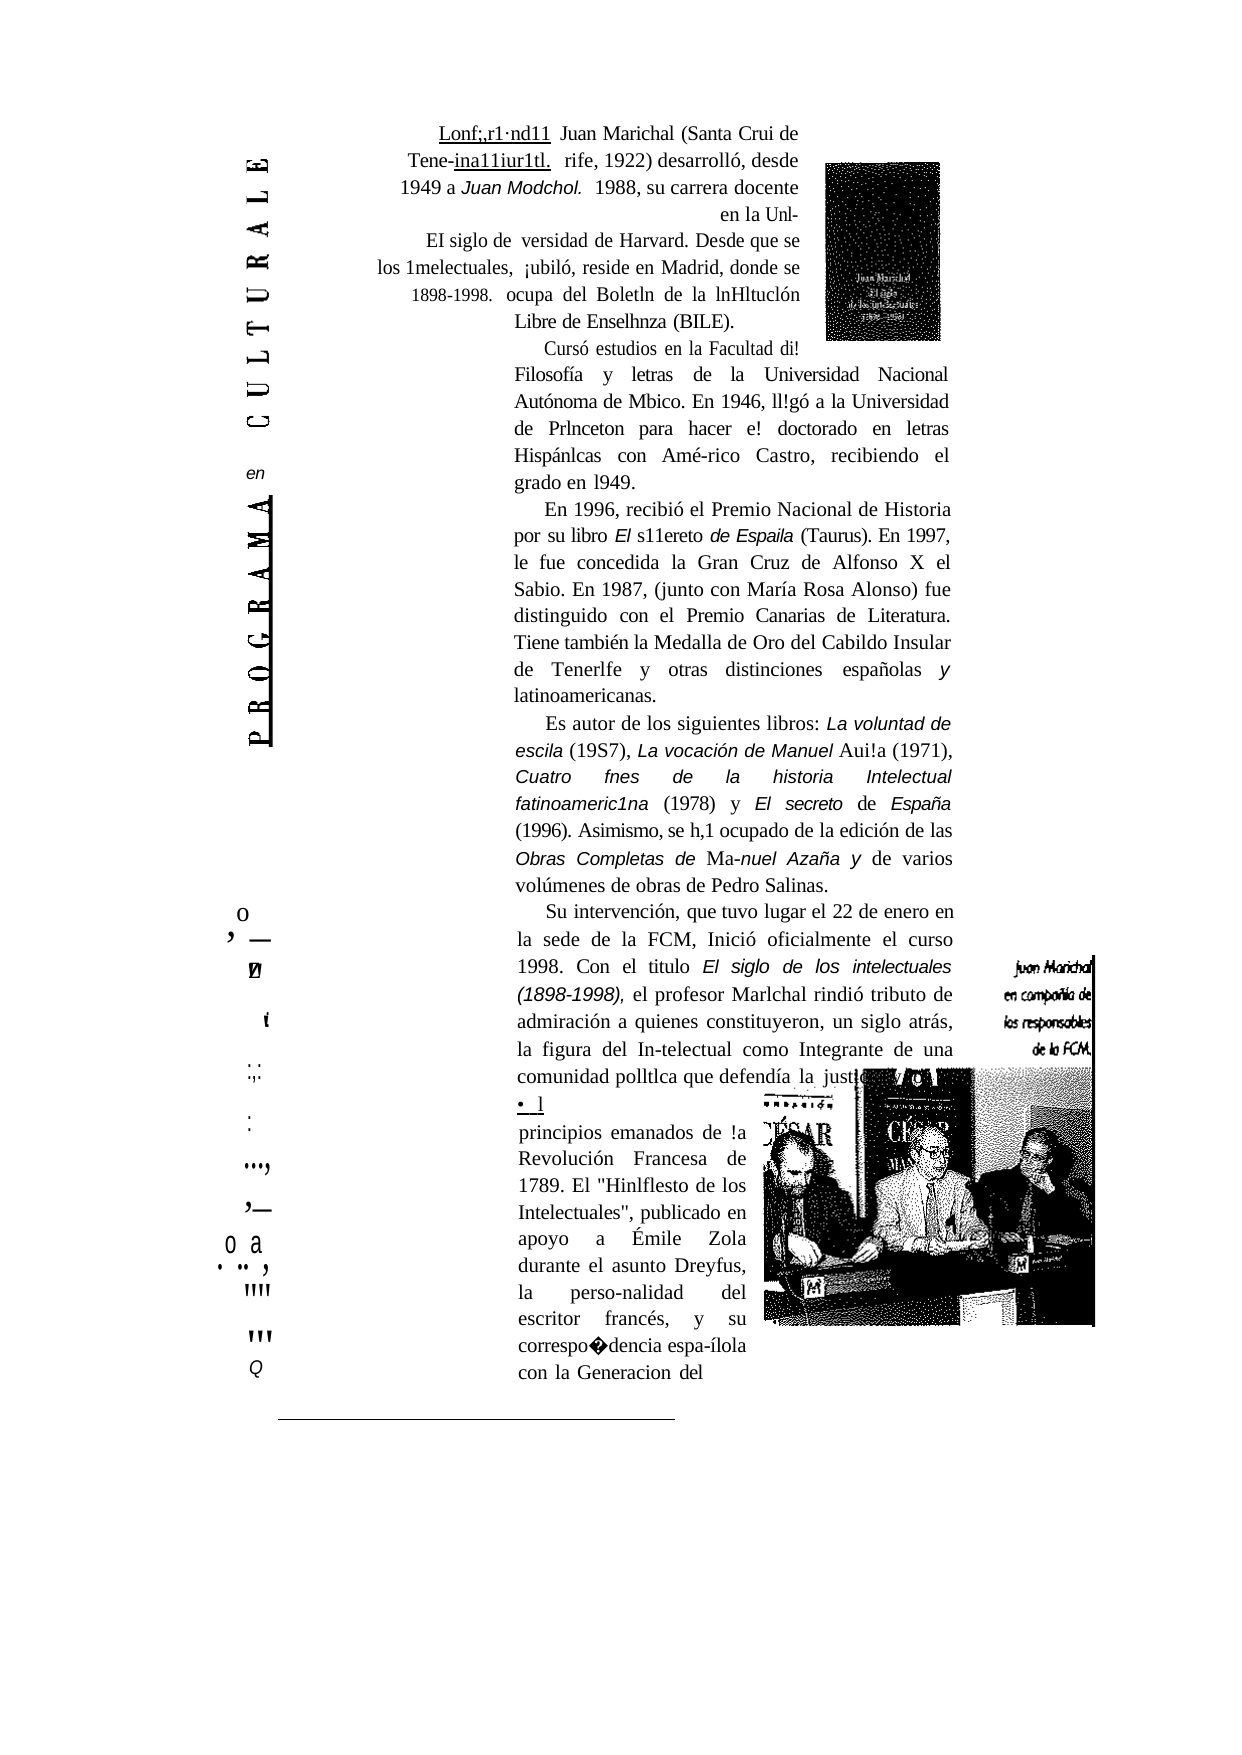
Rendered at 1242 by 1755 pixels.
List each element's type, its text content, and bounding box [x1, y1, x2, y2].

text .o..a, [103, 1223, 272, 1280]
text principios emanados de !a Revolución Francesa de 1789. El "Hinlflesto de los Intelectuales", publicado en apoyo a Émile Zola durante el asunto Dreyfus, la perso-nalidad del escritor francés, y su correspo�dencia espa-ílola con la Generacion del [518, 1120, 746, 1384]
text Su intervención, que tuvo lugar el 22 de enero en [545, 901, 1138, 923]
text [941, 309, 1138, 333]
subtitle z [248, 948, 274, 987]
text ..., [103, 1142, 272, 1175]
text en [246, 462, 274, 483]
text Q [249, 1357, 263, 1379]
text En 1996, recibió el Premio Nacional de Historia por su libro El s11ereto de Espaila (Taurus). En 1997, le fue concedida la Gran Cruz de Alfonso X el Sabio. En 1987, (junto con María Rosa Alonso) fue distinguido con el Premio Canarias de Literatura. Tiene también la Medalla de Oro del Cabildo Insular de Tenerlfe y otras distinciones españolas y latinoamericanas. [514, 497, 951, 707]
text "' [103, 1328, 274, 1371]
text Lonf;,r1·nd11 Juan Marichal (Santa Crui de Tene-ina11iur1tl. rife, 1922) desarrolló, desde 1949 a Juan Modchol. 1988, su carrera docente en la Unl- [377, 121, 799, 226]
text Es autor de los siguientes libros: La voluntad de escila (19S7), La vocación de Manuel Aui!a (1971), Cuatro fnes de la historia Intelectual fatinoameric1na (1978) y El secreto de España (1996). Asimismo, se h,1 ocupado de la edición de las Obras Completas de Ma-nuel Azaña y de varios volúmenes de obras de Pedro Salinas. [515, 711, 953, 897]
text "" [103, 1281, 273, 1328]
text Filosofía y letras de la Universidad Nacional Autónoma de Mbico. En 1946, ll!gó a la Universidad de Prlnceton para hacer e! doctorado en letras Hispánlcas con Amé-rico Castro, recibiendo el grado en l949. [514, 362, 950, 494]
text Cursó estudios en la Facultad di! [544, 336, 1138, 360]
text Libre de Enselhnza (BILE). [514, 309, 825, 333]
text la sede de la FCM, Inició oficialmente el curso 1998. Con el titulo El siglo de los intelectuales (1898-1998), el profesor Marlchal rindió tributo de admiración a quienes constituyeron, un siglo atrás, la figura del In-telectual como Integrante de una comunidad polltlca que defendía la justicia y los • • l [517, 926, 953, 1116]
text ,_ [103, 1175, 272, 1215]
text "::,:': [247, 987, 274, 1142]
text EI siglo de versidad de Harvard. Desde que se los 1melectuales, ¡ubiló, reside en Madrid, donde se 1898-1998. ocupa del Boletln de la lnHltuclón [373, 228, 800, 306]
text ,o_ [103, 896, 271, 946]
